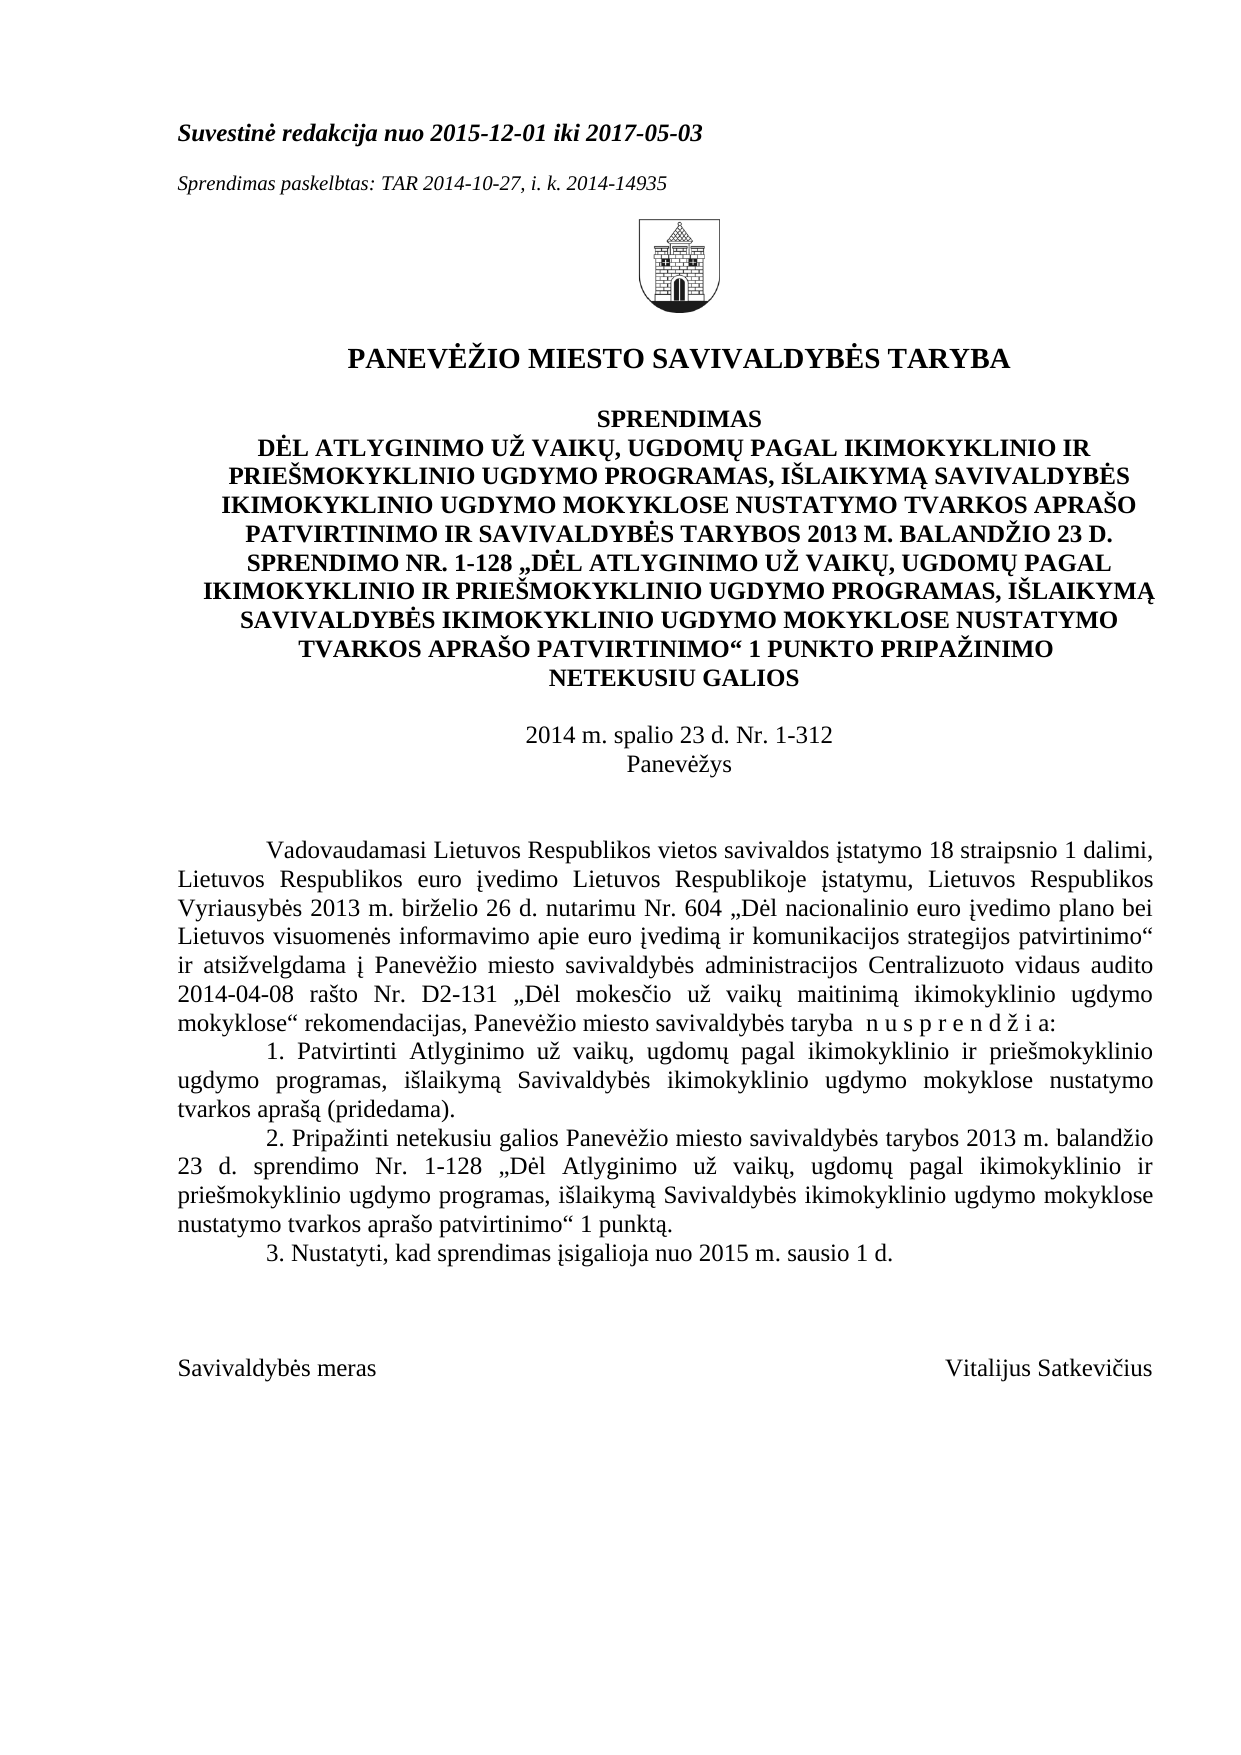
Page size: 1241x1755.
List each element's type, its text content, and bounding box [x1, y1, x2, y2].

text 1. Patvirtinti Atlyginimo už vaikų, ugdomų pagal ikimokyklinio ir priešmokyklinio ugdymo programas, išlaikymą Savivaldybės ikimokyklinio ugdymo mokyklose nustatymo tvarkos aprašą (pridedama). [177, 1036, 1154, 1123]
text Vadovaudamasi Lietuvos Respublikos vietos savivaldos įstatymo 18 straipsnio 1 dalimi, Lietuvos Respublikos euro įvedimo Lietuvos Respublikoje įstatymu, Lietuvos Respublikos Vyriausybės 2013 m. birželio 26 d. nutarimu Nr. 604 „Dėl nacionalinio euro įvedimo plano bei Lietuvos visuomenės informavimo apie euro įvedimą ir komunikacijos strategijos patvirtinimo“ ir atsižvelgdama į Panevėžio miesto savivaldybės administracijos Centralizuoto vidaus audito 2014-04-08 rašto Nr. D2-131 „Dėl mokesčio už vaikų maitinimą ikimokyklinio ugdymo mokyklose“ rekomendacijas, Panevėžio miesto savivaldybės taryba nusprendžia: [177, 835, 1154, 1036]
text Suvestinė redakcija nuo 2015-12-01 iki 2017-05-03 [177, 118, 1181, 147]
text 2014 m. spalio 23 d. Nr. 1-312 [177, 720, 1181, 749]
text Sprendimas paskelbtas: TAR 2014-10-27, i. k. 2014-14935 [177, 171, 1181, 195]
text DĖL ATLYGINIMO UŽ VAIKŲ, UGDOMŲ PAGAL IKIMOKYKLINIO IR PRIEŠMOKYKLINIO UGDYMO PROGRAMAS, IŠLAIKYMĄ SAVIVALDYBĖS IKIMOKYKLINIO UGDYMO MOKYKLOSE NUSTATYMO TVARKOS APRAŠO PATVIRTINIMO IR SAVIVALDYBĖS TARYBOS 2013 M. BALANDŽIO 23 D. SPRENDIMO NR. 1-128 „DĖL ATLYGINIMO UŽ VAIKŲ, UGDOMŲ PAGAL ikimokyklinio IR priešmokyklinio UGDYMO PROGRAMAS, IŠLAIKYMĄ SAVIVALDYBĖS IKIMOKYKLINIO UGDYMO MOKYKLOSE NUSTATYMO tvarkos APRAŠO PATVIRTINIMO“ 1 punkto PRIPAŽINIMO [167, 433, 1181, 663]
text NETEKUSIU GALIOS [167, 663, 1181, 691]
text 3. Nustatyti, kad sprendimas įsigalioja nuo 2015 m. sausio 1 d. [177, 1238, 1154, 1266]
text 2. Pripažinti netekusiu galios Panevėžio miesto savivaldybės tarybos 2013 m. balandžio 23 d. sprendimo Nr. 1-128 „Dėl Atlyginimo už vaikų, ugdomų pagal ikimokyklinio ir priešmokyklinio ugdymo programas, išlaikymą Savivaldybės ikimokyklinio ugdymo mokyklose nustatymo tvarkos aprašo patvirtinimo“ 1 punktą. [177, 1123, 1154, 1238]
subtitle SPRENDIMAS [177, 404, 1181, 433]
subtitle Panevėžys [177, 749, 1181, 778]
text Savivaldybės meras Vitalijus Satkevičius [177, 1353, 1181, 1381]
text PANEVĖŽIO MIESTO SAVIVALDYBĖS TARYBA [177, 342, 1181, 375]
